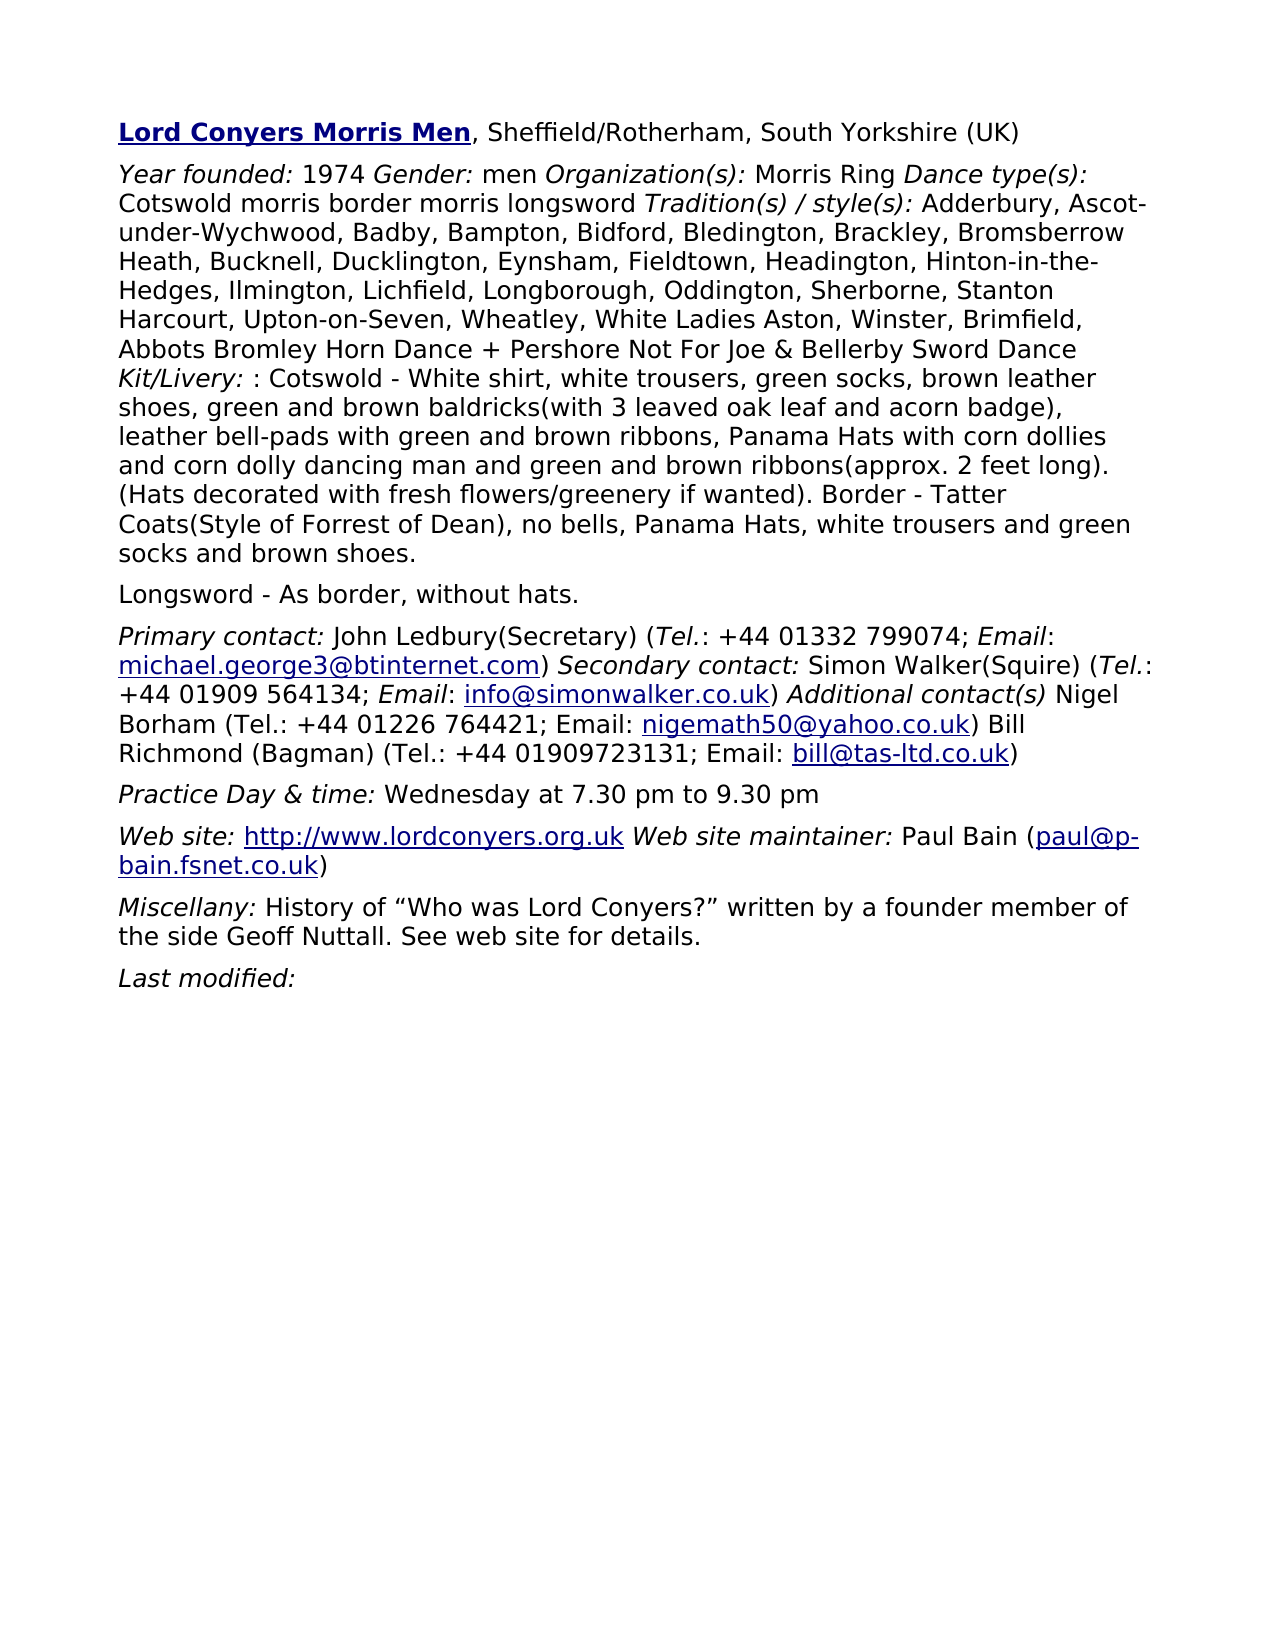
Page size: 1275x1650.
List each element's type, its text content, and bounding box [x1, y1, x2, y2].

text Web site: http://www.lordconyers.org.uk Web site maintainer: Paul Bain (paul@p-bain.fsnet.co.uk) [118, 822, 1157, 881]
text Practice Day & time: Wednesday at 7.30 pm to 9.30 pm [118, 781, 1157, 810]
text Lord Conyers Morris Men, Sheffield/Rotherham, South Yorkshire (UK) [118, 118, 1157, 147]
text Year founded: 1974 Gender: men Organization(s): Morris Ring Dance type(s): Cotswold morris border morris longsword Tradition(s) / style(s): Adderbury, Ascot-under-Wychwood, Badby, Bampton, Bidford, Bledington, Brackley, Bromsberrow Heath, Bucknell, Ducklington, Eynsham, Fieldtown, Headington, Hinton-in-the-Hedges, Ilmington, Lichfield, Longborough, Oddington, Sherborne, Stanton Harcourt, Upton-on-Seven, Wheatley, White Ladies Aston, Winster, Brimfield, Abbots Bromley Horn Dance + Pershore Not For Joe & Bellerby Sword Dance Kit/Livery: : Cotswold - White shirt, white trousers, green socks, brown leather shoes, green and brown baldricks(with 3 leaved oak leaf and acorn badge), leather bell-pads with green and brown ribbons, Panama Hats with corn dollies and corn dolly dancing man and green and brown ribbons(approx. 2 feet long). (Hats decorated with fresh flowers/greenery if wanted). Border - Tatter Coats(Style of Forrest of Dean), no bells, Panama Hats, white trousers and green socks and brown shoes. [118, 160, 1157, 568]
text Last modified: [118, 964, 1157, 993]
text Longsword - As border, without hats. [118, 581, 1157, 610]
text Miscellany: History of “Who was Lord Conyers?” written by a founder member of the side Geoff Nuttall. See web site for details. [118, 893, 1157, 951]
text Primary contact: John Ledbury(Secretary) (Tel.: +44 01332 799074; Email: michael.george3@btinternet.com) Secondary contact: Simon Walker(Squire) (Tel.: +44 01909 564134; Email: info@simonwalker.co.uk) Additional contact(s) Nigel Borham (Tel.: +44 01226 764421; Email: nigemath50@yahoo.co.uk) Bill Richmond (Bagman) (Tel.: +44 01909723131; Email: bill@tas-ltd.co.uk) [118, 622, 1157, 768]
